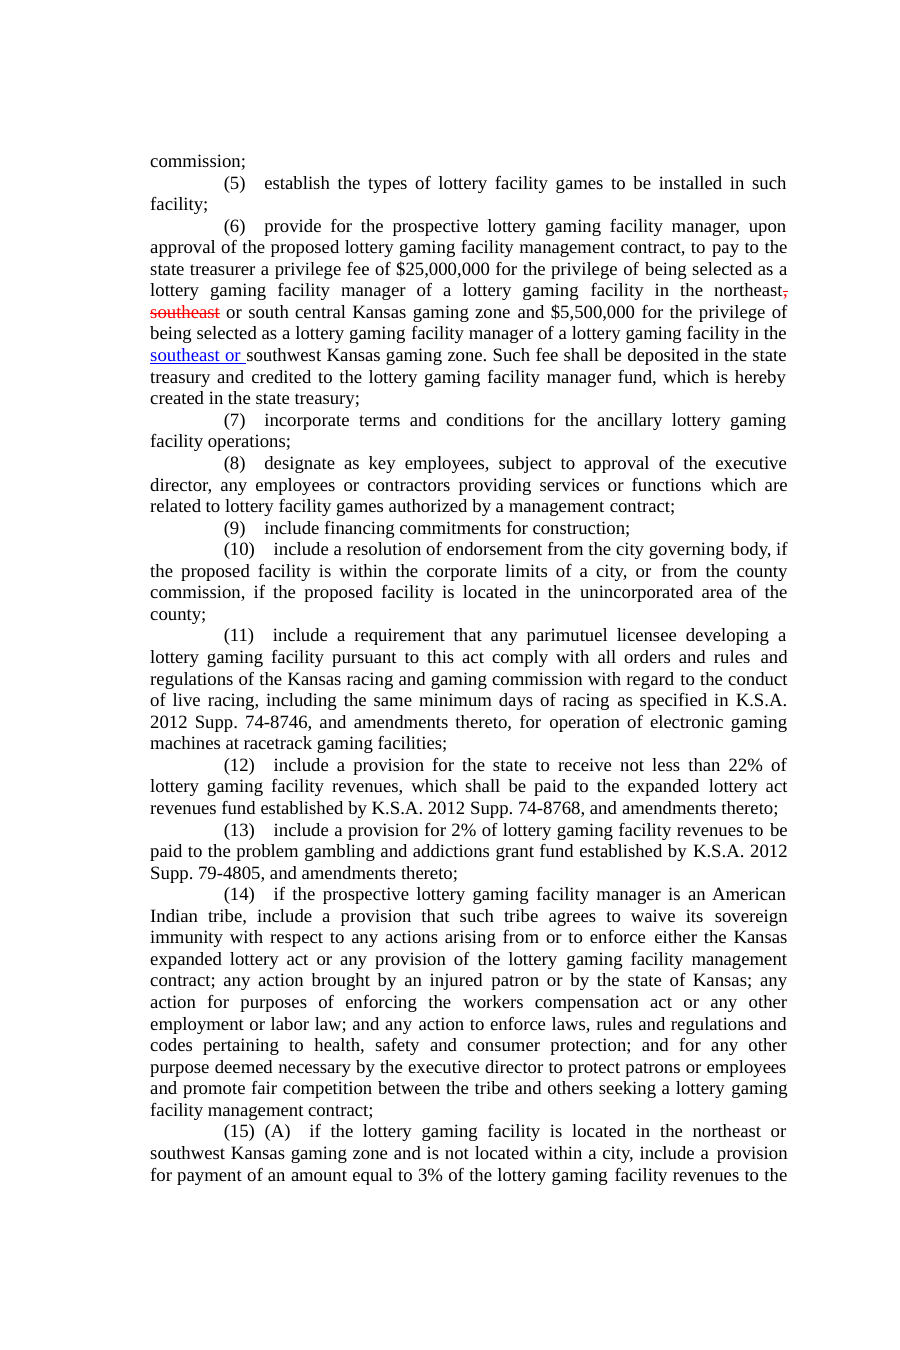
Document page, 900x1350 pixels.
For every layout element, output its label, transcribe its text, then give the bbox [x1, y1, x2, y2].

text (7) incorporate terms and conditions for the ancillary lottery gaming facility operations; [150, 409, 787, 452]
text (11) include a requirement that any parimutuel licensee developing a lottery gaming facility pursuant to this act comply with all orders and rules and regulations of the Kansas racing and gaming commission with regard to the conduct of live racing, including the same minimum days of racing as specified in K.S.A. 2012 Supp. 74-8746, and amendments thereto, for operation of electronic gaming machines at racetrack gaming facilities; [150, 624, 787, 754]
text (15) (A) if the lottery gaming facility is located in the northeast or southwest Kansas gaming zone and is not located within a city, include a provision for payment of an amount equal to 3% of the lottery gaming facility revenues to the [150, 1120, 787, 1185]
text (14) if the prospective lottery gaming facility manager is an American Indian tribe, include a provision that such tribe agrees to waive its sovereign immunity with respect to any actions arising from or to enforce either the Kansas expanded lottery act or any provision of the lottery gaming facility management contract; any action brought by an injured patron or by the state of Kansas; any action for purposes of enforcing the workers compensation act or any other employment or labor law; and any action to enforce laws, rules and regulations and codes pertaining to health, safety and consumer protection; and for any other purpose deemed necessary by the executive director to protect patrons or employees and promote fair competition between the tribe and others seeking a lottery gaming facility management contract; [150, 883, 787, 1120]
text (5) establish the types of lottery facility games to be installed in such facility; [150, 172, 787, 215]
text (12) include a provision for the state to receive not less than 22% of lottery gaming facility revenues, which shall be paid to the expanded lottery act revenues fund established by K.S.A. 2012 Supp. 74-8768, and amendments thereto; [150, 754, 787, 818]
text (13) include a provision for 2% of lottery gaming facility revenues to be paid to the problem gambling and addictions grant fund established by K.S.A. 2012 Supp. 79-4805, and amendments thereto; [150, 818, 787, 883]
text commission; [150, 150, 787, 172]
text (9) include financing commitments for construction; [150, 517, 787, 538]
text (10) include a resolution of endorsement from the city governing body, if the proposed facility is within the corporate limits of a city, or from the county commission, if the proposed facility is located in the unincorporated area of the county; [150, 538, 787, 624]
text (6) provide for the prospective lottery gaming facility manager, upon approval of the proposed lottery gaming facility management contract, to pay to the state treasurer a privilege fee of $25,000,000 for the privilege of being selected as a lottery gaming facility manager of a lottery gaming facility in the northeast, southeast or south central Kansas gaming zone and $5,500,000 for the privilege of being selected as a lottery gaming facility manager of a lottery gaming facility in the southeast or southwest Kansas gaming zone. Such fee shall be deposited in the state treasury and credited to the lottery gaming facility manager fund, which is hereby created in the state treasury; [150, 215, 787, 409]
text (8) designate as key employees, subject to approval of the executive director, any employees or contractors providing services or functions which are related to lottery facility games authorized by a management contract; [150, 452, 787, 517]
